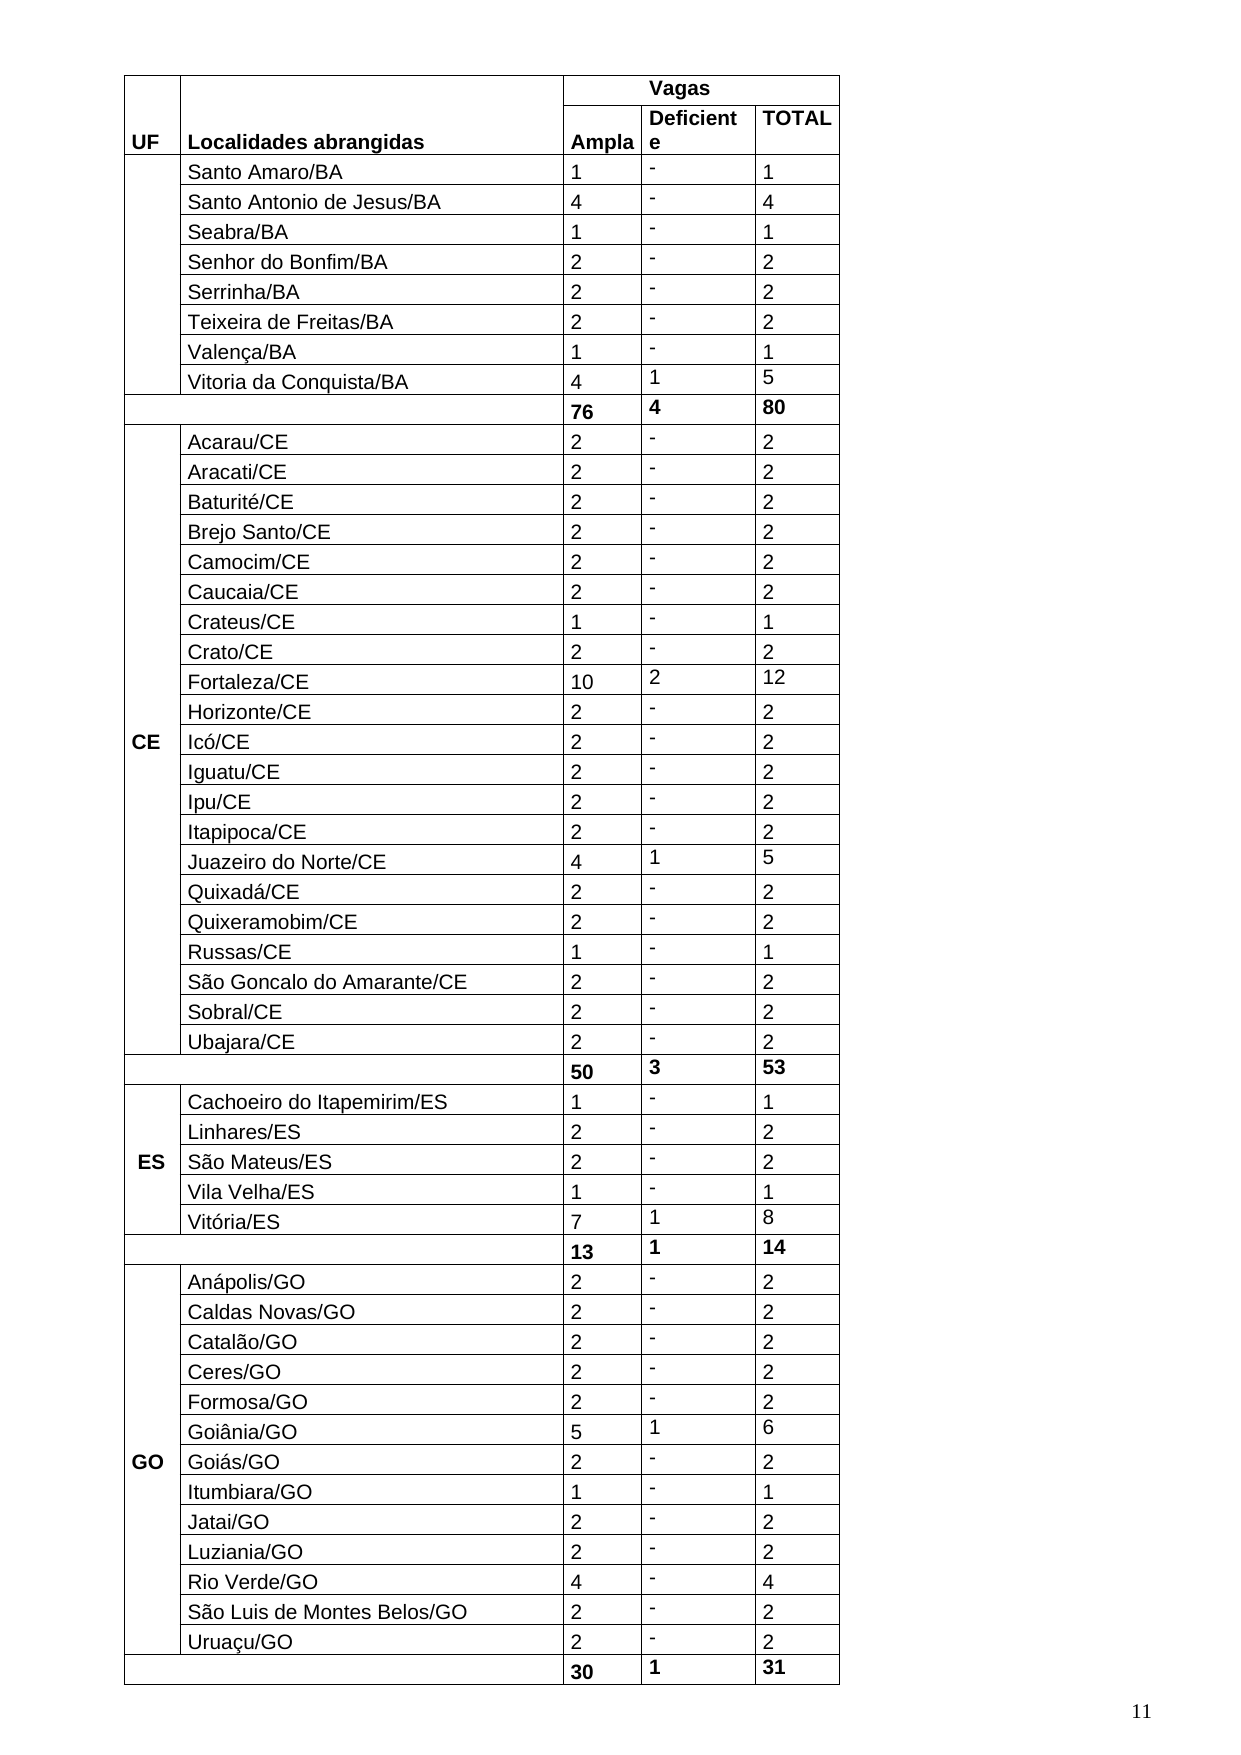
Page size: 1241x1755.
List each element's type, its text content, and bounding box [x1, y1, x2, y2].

table_cell - [642, 1295, 755, 1324]
table_cell - [642, 785, 755, 814]
table_cell 2 [564, 245, 641, 274]
table_cell 5 [564, 1415, 641, 1444]
table_cell 30 [564, 1655, 641, 1684]
table_cell - [642, 755, 755, 784]
table_cell [180, 1055, 563, 1084]
table_cell 2 [564, 1115, 641, 1144]
table_cell Vitória/ES [181, 1205, 563, 1234]
table_cell 4 [564, 845, 641, 874]
table_cell - [642, 215, 755, 244]
table_cell [125, 574, 180, 604]
table_cell Ceres/GO [181, 1355, 563, 1384]
table_cell 1 [642, 1655, 755, 1684]
table_cell - [642, 1085, 755, 1114]
table_cell 2 [564, 905, 641, 934]
table_cell 2 [564, 1625, 641, 1654]
table_cell 2 [564, 1325, 641, 1354]
table_cell 2 [756, 1535, 839, 1564]
table_cell [125, 634, 180, 664]
table_cell [125, 1085, 180, 1114]
table_cell [125, 1564, 180, 1594]
table_cell 2 [756, 1115, 839, 1144]
table_cell - [642, 905, 755, 934]
table_cell 4 [756, 185, 839, 214]
table_cell 1 [564, 605, 641, 634]
table_cell - [642, 1475, 755, 1504]
table_cell [125, 274, 180, 304]
table_cell 1 [756, 215, 839, 244]
table_cell Iguatu/CE [181, 755, 563, 784]
table_cell - [642, 545, 755, 574]
table_cell 2 [564, 275, 641, 304]
table_cell São Luis de Montes Belos/GO [181, 1595, 563, 1624]
table_cell [180, 1235, 563, 1264]
table_cell - [642, 1535, 755, 1564]
table_cell 5 [756, 845, 839, 874]
table_cell Crato/CE [181, 635, 563, 664]
table_cell Icó/CE [181, 725, 563, 754]
table_cell Ipu/CE [181, 785, 563, 814]
table_cell [125, 514, 180, 544]
table_header [564, 76, 642, 105]
table_header [125, 76, 180, 105]
table_cell 1 [642, 1205, 755, 1234]
table_cell Sobral/CE [181, 995, 563, 1024]
table_cell 2 [564, 1595, 641, 1624]
table_cell Santo Amaro/BA [181, 155, 563, 184]
table_cell 2 [564, 1025, 641, 1054]
table_cell - [642, 1595, 755, 1624]
table_cell 2 [564, 1355, 641, 1384]
table_cell 1 [756, 1475, 839, 1504]
table_cell 2 [564, 755, 641, 784]
table_cell Crateus/CE [181, 605, 563, 634]
table_cell [125, 364, 180, 394]
table_cell 2 [756, 1145, 839, 1174]
table_cell [125, 1024, 180, 1054]
table_cell - [642, 725, 755, 754]
table_cell 2 [756, 305, 839, 334]
table_cell Caucaia/CE [181, 575, 563, 604]
table_cell 1 [564, 1085, 641, 1114]
table_cell Juazeiro do Norte/CE [181, 845, 563, 874]
table_cell 7 [564, 1205, 641, 1234]
table_cell 2 [564, 785, 641, 814]
table_cell Teixeira de Freitas/BA [181, 305, 563, 334]
table_cell 2 [756, 455, 839, 484]
table_cell 2 [564, 575, 641, 604]
table_cell 2 [564, 725, 641, 754]
table_cell São Goncalo do Amarante/CE [181, 965, 563, 994]
table_cell Localidades abrangidas [181, 105, 563, 154]
table_cell São Mateus/ES [181, 1145, 563, 1174]
table_header Vagas [642, 76, 755, 105]
table_cell [125, 1534, 180, 1564]
table_cell 2 [756, 1445, 839, 1474]
table_cell Deficiente [642, 106, 755, 154]
table_cell - [642, 575, 755, 604]
table_cell - [642, 1355, 755, 1384]
table_cell Ampla [564, 106, 641, 154]
table_cell 2 [756, 1295, 839, 1324]
table_cell [125, 484, 180, 514]
table_cell Senhor do Bonfim/BA [181, 245, 563, 274]
table_cell 2 [756, 995, 839, 1024]
table_cell [125, 844, 180, 874]
table_cell 2 [756, 695, 839, 724]
table_cell ES [125, 1144, 180, 1174]
table_cell - [642, 1625, 755, 1654]
table_cell 5 [756, 365, 839, 394]
table_cell [125, 1055, 180, 1084]
table_cell 2 [756, 1385, 839, 1414]
table_cell 2 [564, 305, 641, 334]
table_cell - [642, 1115, 755, 1144]
table_cell 2 [756, 245, 839, 274]
table_header [181, 76, 563, 105]
table_cell Quixadá/CE [181, 875, 563, 904]
table_cell 2 [756, 1265, 839, 1294]
table_cell 10 [564, 665, 641, 694]
table_cell 2 [756, 1505, 839, 1534]
table_cell [125, 1204, 180, 1234]
table_cell 2 [564, 545, 641, 574]
table_cell Baturité/CE [181, 485, 563, 514]
table_cell Acarau/CE [181, 425, 563, 454]
table_cell - [642, 815, 755, 844]
table_cell - [642, 605, 755, 634]
table_cell 2 [756, 815, 839, 844]
table_cell [180, 1655, 563, 1684]
table_cell [125, 1504, 180, 1534]
table_cell Rio Verde/GO [181, 1565, 563, 1594]
table_cell [125, 334, 180, 364]
table_cell 2 [756, 1325, 839, 1354]
table_cell - [642, 1175, 755, 1204]
table_cell [125, 544, 180, 574]
table_cell 31 [756, 1655, 839, 1684]
table_cell Cachoeiro do Itapemirim/ES [181, 1085, 563, 1114]
table_cell Formosa/GO [181, 1385, 563, 1414]
table_cell - [642, 965, 755, 994]
table_cell 2 [564, 965, 641, 994]
table_cell Itumbiara/GO [181, 1475, 563, 1504]
table_cell [125, 1474, 180, 1504]
table_cell [125, 1174, 180, 1204]
table_cell 2 [564, 1535, 641, 1564]
table_cell Goiânia/GO [181, 1415, 563, 1444]
table_cell Itapipoca/CE [181, 815, 563, 844]
table_cell - [642, 455, 755, 484]
table_cell 2 [756, 905, 839, 934]
table_cell Russas/CE [181, 935, 563, 964]
table_cell 6 [756, 1415, 839, 1444]
table_cell [125, 1294, 180, 1324]
table_cell - [642, 1325, 755, 1354]
table_cell - [642, 185, 755, 214]
table_cell [125, 184, 180, 214]
table_cell 2 [756, 485, 839, 514]
table_cell Vila Velha/ES [181, 1175, 563, 1204]
table_cell - [642, 305, 755, 334]
table_cell 4 [564, 365, 641, 394]
table_cell 1 [564, 215, 641, 244]
table_cell - [642, 335, 755, 364]
table_cell 4 [564, 185, 641, 214]
table_cell 1 [756, 935, 839, 964]
table_cell 2 [564, 875, 641, 904]
table_cell 2 [756, 1355, 839, 1384]
table_cell 2 [564, 515, 641, 544]
table_cell Valença/BA [181, 335, 563, 364]
table_cell Linhares/ES [181, 1115, 563, 1144]
table_cell [125, 934, 180, 964]
table_cell 1 [756, 335, 839, 364]
table_cell 80 [756, 395, 839, 424]
table_cell 2 [756, 545, 839, 574]
table_cell Camocim/CE [181, 545, 563, 574]
table_cell 2 [756, 725, 839, 754]
table_cell - [642, 515, 755, 544]
table_cell [125, 814, 180, 844]
table_cell - [642, 245, 755, 274]
table_cell [125, 1324, 180, 1354]
table_cell Fortaleza/CE [181, 665, 563, 694]
table_cell 2 [756, 965, 839, 994]
table_cell 1 [564, 155, 641, 184]
table_cell Goiás/GO [181, 1445, 563, 1474]
table_cell 1 [756, 155, 839, 184]
table_cell TOTAL [756, 106, 839, 154]
table_cell 2 [756, 635, 839, 664]
table_cell [125, 994, 180, 1024]
table_cell 2 [564, 635, 641, 664]
table_cell 2 [642, 665, 755, 694]
table_cell 1 [642, 365, 755, 394]
table_cell [125, 1594, 180, 1624]
table_cell Quixeramobim/CE [181, 905, 563, 934]
table_cell - [642, 1025, 755, 1054]
table_cell - [642, 425, 755, 454]
table_cell 2 [756, 755, 839, 784]
table_cell 2 [564, 1265, 641, 1294]
table_cell 1 [564, 935, 641, 964]
table_cell 1 [564, 335, 641, 364]
table_cell Santo Antonio de Jesus/BA [181, 185, 563, 214]
table_cell 2 [756, 785, 839, 814]
table_cell 3 [642, 1055, 755, 1084]
table_cell 2 [564, 1145, 641, 1174]
table_cell 2 [756, 515, 839, 544]
table_cell Anápolis/GO [181, 1265, 563, 1294]
table_cell Catalão/GO [181, 1325, 563, 1354]
table_cell [125, 214, 180, 244]
table_cell - [642, 875, 755, 904]
table_cell Aracati/CE [181, 455, 563, 484]
table_cell 2 [756, 275, 839, 304]
table_cell - [642, 1445, 755, 1474]
table_cell - [642, 1505, 755, 1534]
table_cell [180, 395, 563, 424]
table_cell [125, 874, 180, 904]
table_cell [125, 694, 180, 724]
table_cell 2 [564, 455, 641, 484]
table_cell 2 [564, 1505, 641, 1534]
table_cell Vitoria da Conquista/BA [181, 365, 563, 394]
table_cell 4 [564, 1565, 641, 1594]
table_cell - [642, 1385, 755, 1414]
table_cell 2 [564, 1445, 641, 1474]
table_cell - [642, 995, 755, 1024]
table_cell CE [125, 724, 180, 754]
table_cell 4 [756, 1565, 839, 1594]
table_cell [125, 155, 180, 184]
table_cell 2 [564, 995, 641, 1024]
table_cell [125, 244, 180, 274]
table_cell 2 [756, 1595, 839, 1624]
table_cell Caldas Novas/GO [181, 1295, 563, 1324]
table_cell 1 [564, 1175, 641, 1204]
table_cell [125, 1414, 180, 1444]
table_cell [125, 754, 180, 784]
table_cell 4 [642, 395, 755, 424]
table_cell - [642, 1565, 755, 1594]
table_cell [125, 904, 180, 934]
table_cell [125, 1384, 180, 1414]
table_cell [125, 964, 180, 994]
table_cell [125, 304, 180, 334]
table_cell 1 [642, 1235, 755, 1264]
table_cell GO [125, 1444, 180, 1474]
table_cell 1 [564, 1475, 641, 1504]
table_cell 53 [756, 1055, 839, 1084]
table_cell Seabra/BA [181, 215, 563, 244]
table_cell 2 [564, 695, 641, 724]
table_cell [125, 664, 180, 694]
table_cell 2 [564, 815, 641, 844]
table_cell Serrinha/BA [181, 275, 563, 304]
table_cell [125, 1624, 180, 1654]
table_cell - [642, 935, 755, 964]
table_cell 76 [564, 395, 641, 424]
table_cell Ubajara/CE [181, 1025, 563, 1054]
table_cell 2 [756, 425, 839, 454]
table_cell [125, 1114, 180, 1144]
table_cell Luziania/GO [181, 1535, 563, 1564]
table_cell 2 [564, 485, 641, 514]
table_cell 12 [756, 665, 839, 694]
table_cell 2 [564, 1385, 641, 1414]
table_cell 50 [564, 1055, 641, 1084]
table_cell Horizonte/CE [181, 695, 563, 724]
table_cell 2 [756, 575, 839, 604]
table_cell 1 [756, 1085, 839, 1114]
table_cell 2 [564, 1295, 641, 1324]
table_cell 2 [756, 875, 839, 904]
table_cell - [642, 635, 755, 664]
table_cell [125, 604, 180, 634]
table_cell UF [125, 105, 180, 154]
table_cell - [642, 485, 755, 514]
table_cell - [642, 1145, 755, 1174]
table_cell 13 [564, 1235, 641, 1264]
table_cell 2 [756, 1625, 839, 1654]
table_cell [125, 1655, 180, 1684]
table_cell Uruaçu/GO [181, 1625, 563, 1654]
table_cell [125, 425, 180, 454]
table_cell [125, 1354, 180, 1384]
table_cell 1 [642, 845, 755, 874]
table_cell - [642, 1265, 755, 1294]
table_header [755, 76, 839, 105]
table_cell 1 [642, 1415, 755, 1444]
table_cell 2 [564, 425, 641, 454]
table_cell 2 [756, 1025, 839, 1054]
table_cell [125, 1235, 180, 1264]
table_cell [125, 454, 180, 484]
table_cell 14 [756, 1235, 839, 1264]
table_cell [125, 784, 180, 814]
table_cell 1 [756, 1175, 839, 1204]
table_cell Jatai/GO [181, 1505, 563, 1534]
table_cell - [642, 695, 755, 724]
table_cell Brejo Santo/CE [181, 515, 563, 544]
table_cell 8 [756, 1205, 839, 1234]
table_cell - [642, 155, 755, 184]
table_cell 1 [756, 605, 839, 634]
table_cell [125, 395, 180, 424]
table_cell [125, 1265, 180, 1294]
table_cell - [642, 275, 755, 304]
